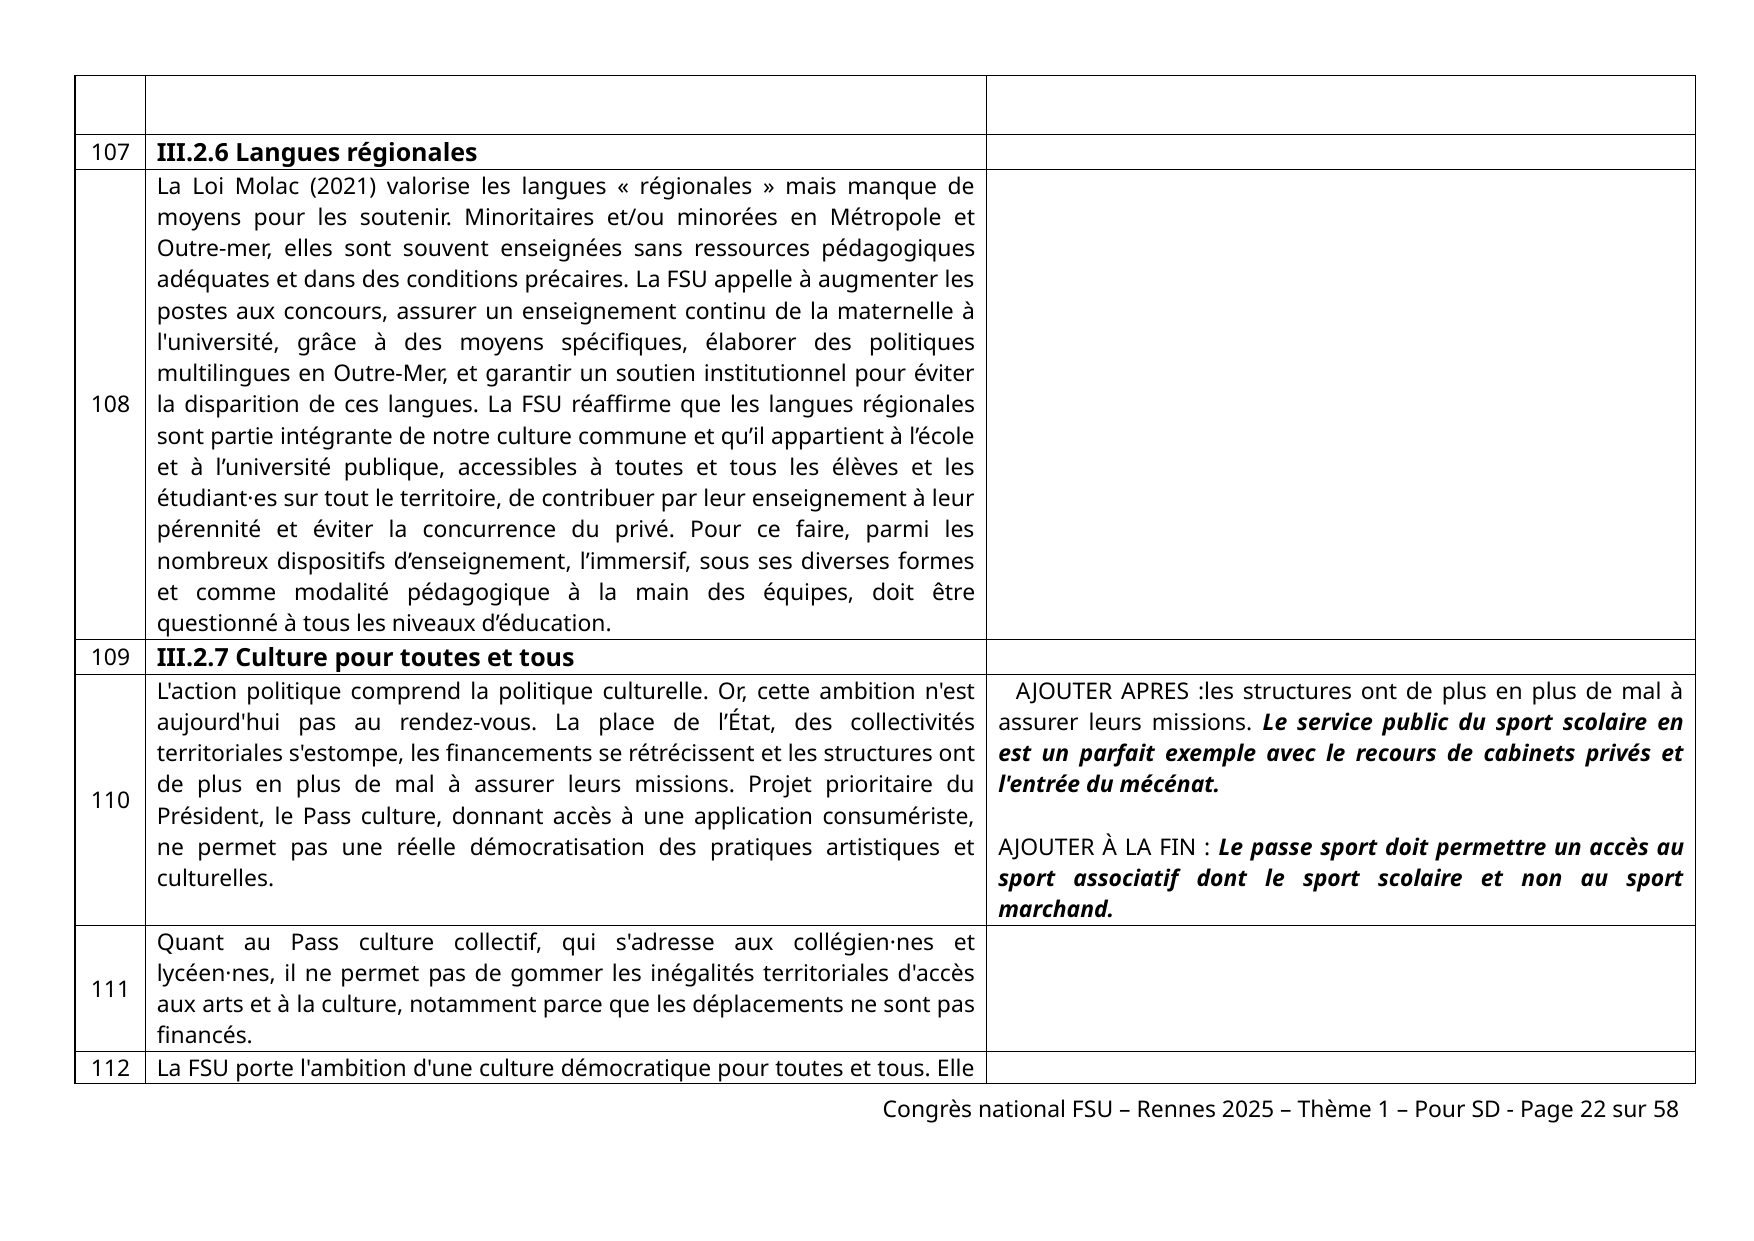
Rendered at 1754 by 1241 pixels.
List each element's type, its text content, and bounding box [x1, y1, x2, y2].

table_cell La FSU porte l'ambition d'une culture démocratique pour toutes et tous. Elle [146, 1052, 986, 1083]
table_cell 107 [76, 135, 145, 169]
table_cell [987, 76, 1695, 133]
table_cell AJOUTER APRES :les structures ont de plus en plus de mal à assurer leurs missions. Le service public du sport scolaire en est un parfait exemple avec le recours de cabinets privés et l'entrée du mécénat. AJOUTER À LA FIN : Le passe sport doit permettre un accès au sport associatif dont le sport scolaire et non au sport marchand. [987, 675, 1695, 924]
table_cell 111 [76, 926, 145, 1051]
table_cell [987, 926, 1695, 1051]
table_cell [146, 76, 986, 133]
table_cell L'action politique comprend la politique culturelle. Or, cette ambition n'est aujourd'hui pas au rendez-vous. La place de l’État, des collectivités territoriales s'estompe, les financements se rétrécissent et les structures ont de plus en plus de mal à assurer leurs missions. Projet prioritaire du Président, le Pass culture, donnant accès à une application consumériste, ne permet pas une réelle démocratisation des pratiques artistiques et culturelles. [146, 675, 986, 924]
table_cell [987, 170, 1695, 638]
table_cell 112 [76, 1052, 145, 1083]
table_cell 110 [76, 675, 145, 924]
table_cell [987, 640, 1695, 673]
table_cell [76, 76, 145, 133]
table_cell III.2.6 Langues régionales [146, 135, 986, 169]
table_cell La Loi Molac (2021) valorise les langues « régionales » mais manque de moyens pour les soutenir. Minoritaires et/ou minorées en Métropole et Outre-mer, elles sont souvent enseignées sans ressources pédagogiques adéquates et dans des conditions précaires. La FSU appelle à augmenter les postes aux concours, assurer un enseignement continu de la maternelle à l'université, grâce à des moyens spécifiques, élaborer des politiques multilingues en Outre-Mer, et garantir un soutien institutionnel pour éviter la disparition de ces langues. La FSU réaffirme que les langues régionales sont partie intégrante de notre culture commune et qu’il appartient à l’école et à l’université publique, accessibles à toutes et tous les élèves et les étudiant·es sur tout le territoire, de contribuer par leur enseignement à leur pérennité et éviter la concurrence du privé. Pour ce faire, parmi les nombreux dispositifs d’enseignement, l’immersif, sous ses diverses formes et comme modalité pédagogique à la main des équipes, doit être questionné à tous les niveaux d’éducation. [146, 170, 986, 638]
table_cell [987, 1052, 1695, 1083]
table_cell Quant au Pass culture collectif, qui s'adresse aux collégien·nes et lycéen·nes, il ne permet pas de gommer les inégalités territoriales d'accès aux arts et à la culture, notamment parce que les déplacements ne sont pas financés. [146, 926, 986, 1051]
table_cell 109 [76, 640, 145, 673]
table_cell 108 [76, 170, 145, 638]
table_cell [987, 135, 1695, 169]
table_cell III.2.7 Culture pour toutes et tous [146, 640, 986, 673]
